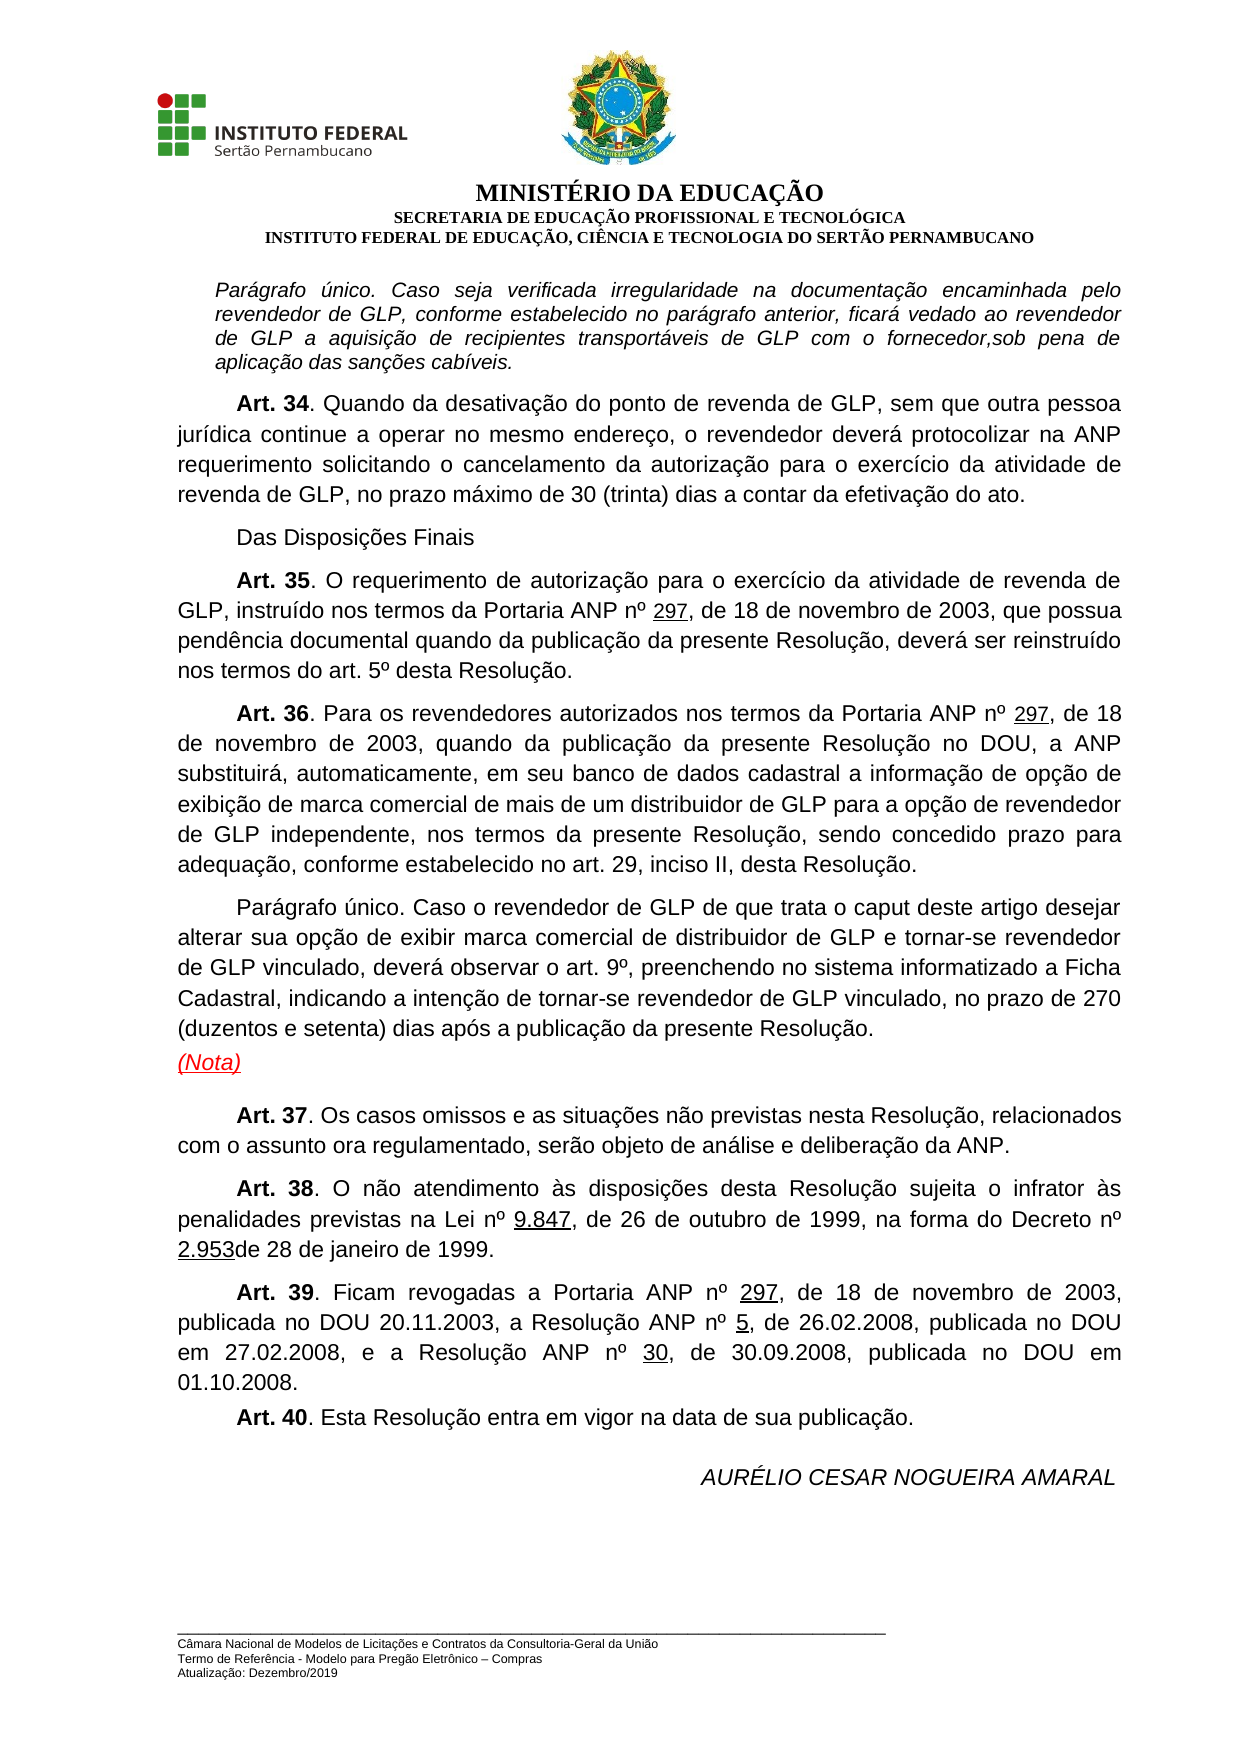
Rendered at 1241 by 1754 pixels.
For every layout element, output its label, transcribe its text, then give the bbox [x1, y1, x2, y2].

text Das Disposições Finais [177, 524, 1122, 550]
text Art. 36. Para os revendedores autorizados nos termos da Portaria ANP nº 297, de 18 de novembro de 2003, quando da publicação da presente Resolução no DOU, a ANP substituirá, automaticamente, em seu banco de dados cadastral a informação de opção de exibição de marca comercial de mais de um distribuidor de GLP para a opção de revendedor de GLP independente, nos termos da presente Resolução, sendo concedido prazo para adequação, conforme estabelecido no art. 29, inciso II, desta Resolução. [177, 700, 1122, 877]
text Art. 39. Ficam revogadas a Portaria ANP nº 297, de 18 de novembro de 2003, publicada no DOU 20.11.2003, a Resolução ANP nº 5, de 26.02.2008, publicada no DOU em 27.02.2008, e a Resolução ANP nº 30, de 30.09.2008, publicada no DOU em 01.10.2008. [177, 1278, 1122, 1396]
picture [157, 93, 408, 156]
text Art. 40. Esta Resolução entra em vigor na data de sua publicação. [177, 1403, 1122, 1430]
text Art. 37. Os casos omissos e as situações não previstas nesta Resolução, relacionados com o assunto ora regulamentado, serão objeto de análise e deliberação da ANP. [177, 1102, 1122, 1159]
text Parágrafo único. Caso o revendedor de GLP de que trata o caput deste artigo desejar alterar sua opção de exibir marca comercial de distribuidor de GLP e tornar-se revendedor de GLP vinculado, deverá observar o art. 9º, preenchendo no sistema informatizado a Ficha Cadastral, indicando a intenção de tornar-se revendedor de GLP vinculado, no prazo de 270 (duzentos e setenta) dias após a publicação da presente Resolução. [177, 894, 1122, 1041]
text Art. 34. Quando da desativação do ponto de revenda de GLP, sem que outra pessoa jurídica continue a operar no mesmo endereço, o revendedor deverá protocolizar na ANP requerimento solicitando o cancelamento da autorização para o exercício da atividade de revenda de GLP, no prazo máximo de 30 (trinta) dias a contar da efetivação do ato. [177, 390, 1122, 507]
text Art. 35. O requerimento de autorização para o exercício da atividade de revenda de GLP, instruído nos termos da Portaria ANP nº 297, de 18 de novembro de 2003, que possua pendência documental quando da publicação da presente Resolução, deverá ser reinstruído nos termos do art. 5º desta Resolução. [177, 567, 1122, 683]
text (Nota) [177, 1049, 1122, 1075]
picture [561, 50, 676, 165]
text AURÉLIO CESAR NOGUEIRA AMARAL [177, 1464, 1122, 1490]
text Art. 38. O não atendimento às disposições desta Resolução sujeita o infrator às penalidades previstas na Lei nº 9.847, de 26 de outubro de 1999, na forma do Decreto nº 2.953de 28 de janeiro de 1999. [177, 1175, 1122, 1262]
text Parágrafo único. Caso seja verificada irregularidade na documentação encaminhada pelo revendedor de GLP, conforme estabelecido no parágrafo anterior, ficará vedado ao revendedor de GLP a aquisição de recipientes transportáveis de GLP com o fornecedor,sob pena de aplicação das sanções cabíveis. [215, 278, 1122, 374]
